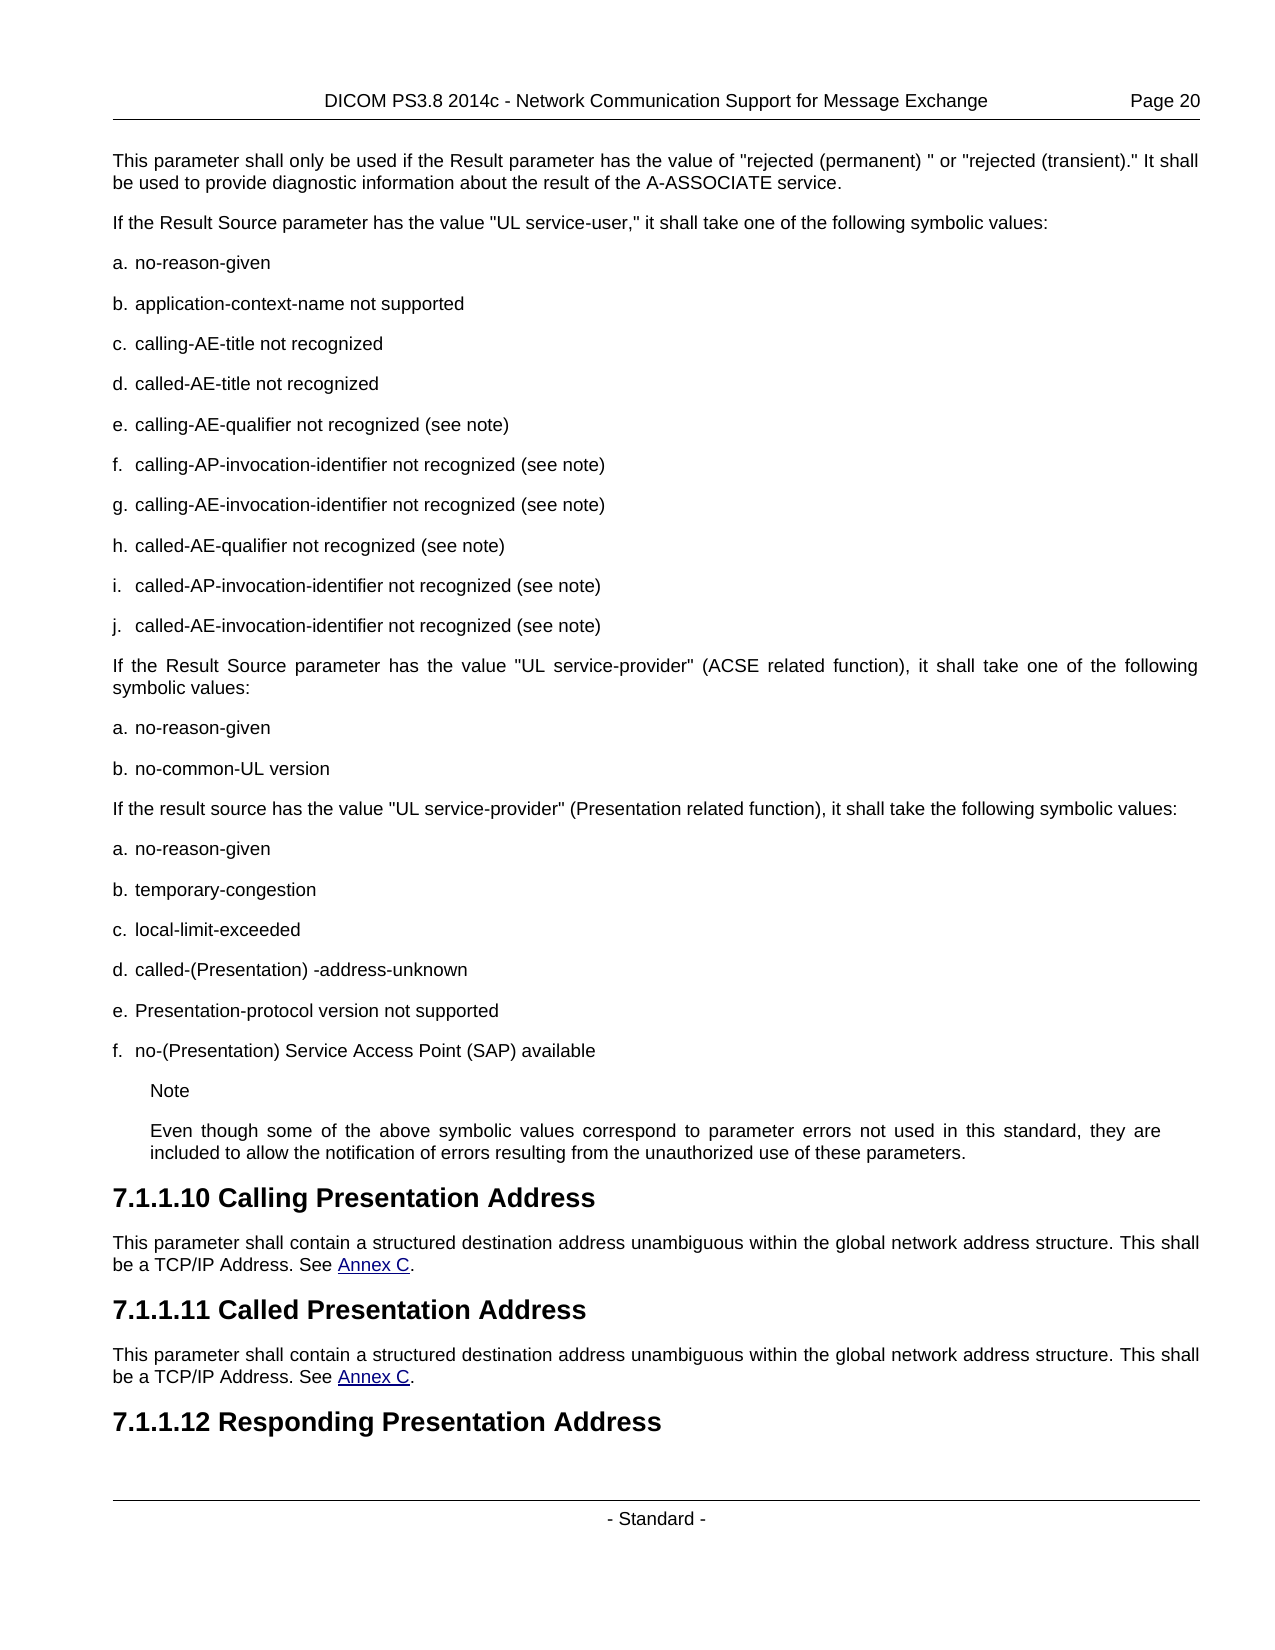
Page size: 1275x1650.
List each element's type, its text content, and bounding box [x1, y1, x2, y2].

text 7.1.1.11 Called Presentation Address [112, 1294, 1200, 1325]
text Even though some of the above symbolic values correspond to parameter errors not used in this standard, they are included to allow the notification of errors resulting from the unauthorized use of these parameters. [150, 1120, 1162, 1163]
list calling-AP-invocation-identifier not recognized (see note) [112, 454, 1200, 475]
list local-limit-exceeded [112, 919, 1200, 940]
text If the result source has the value "UL service-provider" (Presentation related function), it shall take the following symbolic values: [112, 798, 1200, 819]
list no-reason-given [112, 838, 1200, 860]
list temporary-congestion [112, 878, 1200, 900]
text If the Result Source parameter has the value "UL service-provider" (ACSE related function), it shall take one of the following symbolic values: [112, 655, 1200, 698]
list application-context-name not supported [112, 292, 1200, 314]
list called-(Presentation) -address-unknown [112, 959, 1200, 981]
text 7.1.1.10 Calling Presentation Address [112, 1182, 1200, 1213]
text 7.1.1.12 Responding Presentation Address [112, 1406, 1200, 1437]
list called-AE-qualifier not recognized (see note) [112, 534, 1200, 556]
list calling-AE-title not recognized [112, 333, 1200, 354]
list calling-AE-invocation-identifier not recognized (see note) [112, 494, 1200, 516]
list called-AP-invocation-identifier not recognized (see note) [112, 575, 1200, 596]
text This parameter shall only be used if the Result parameter has the value of "rejected (permanent) " or "rejected (transient)." It shall be used to provide diagnostic information about the result of the A-ASSOCIATE service. [112, 150, 1200, 193]
list called-AE-title not recognized [112, 373, 1200, 395]
text If the Result Source parameter has the value "UL service-user," it shall take one of the following symbolic values: [112, 212, 1200, 233]
list calling-AE-qualifier not recognized (see note) [112, 413, 1200, 435]
list no-reason-given [112, 252, 1200, 274]
list Presentation-protocol version not supported [112, 999, 1200, 1021]
text This parameter shall contain a structured destination address unambiguous within the global network address structure. This shall be a TCP/IP Address. See Annex C. [112, 1232, 1200, 1275]
list no-(Presentation) Service Access Point (SAP) available [112, 1040, 1200, 1061]
list no-reason-given [112, 717, 1200, 739]
text Note [150, 1080, 1162, 1102]
text This parameter shall contain a structured destination address unambiguous within the global network address structure. This shall be a TCP/IP Address. See Annex C. [112, 1344, 1200, 1387]
list called-AE-invocation-identifier not recognized (see note) [112, 615, 1200, 637]
list no-common-UL version [112, 757, 1200, 779]
